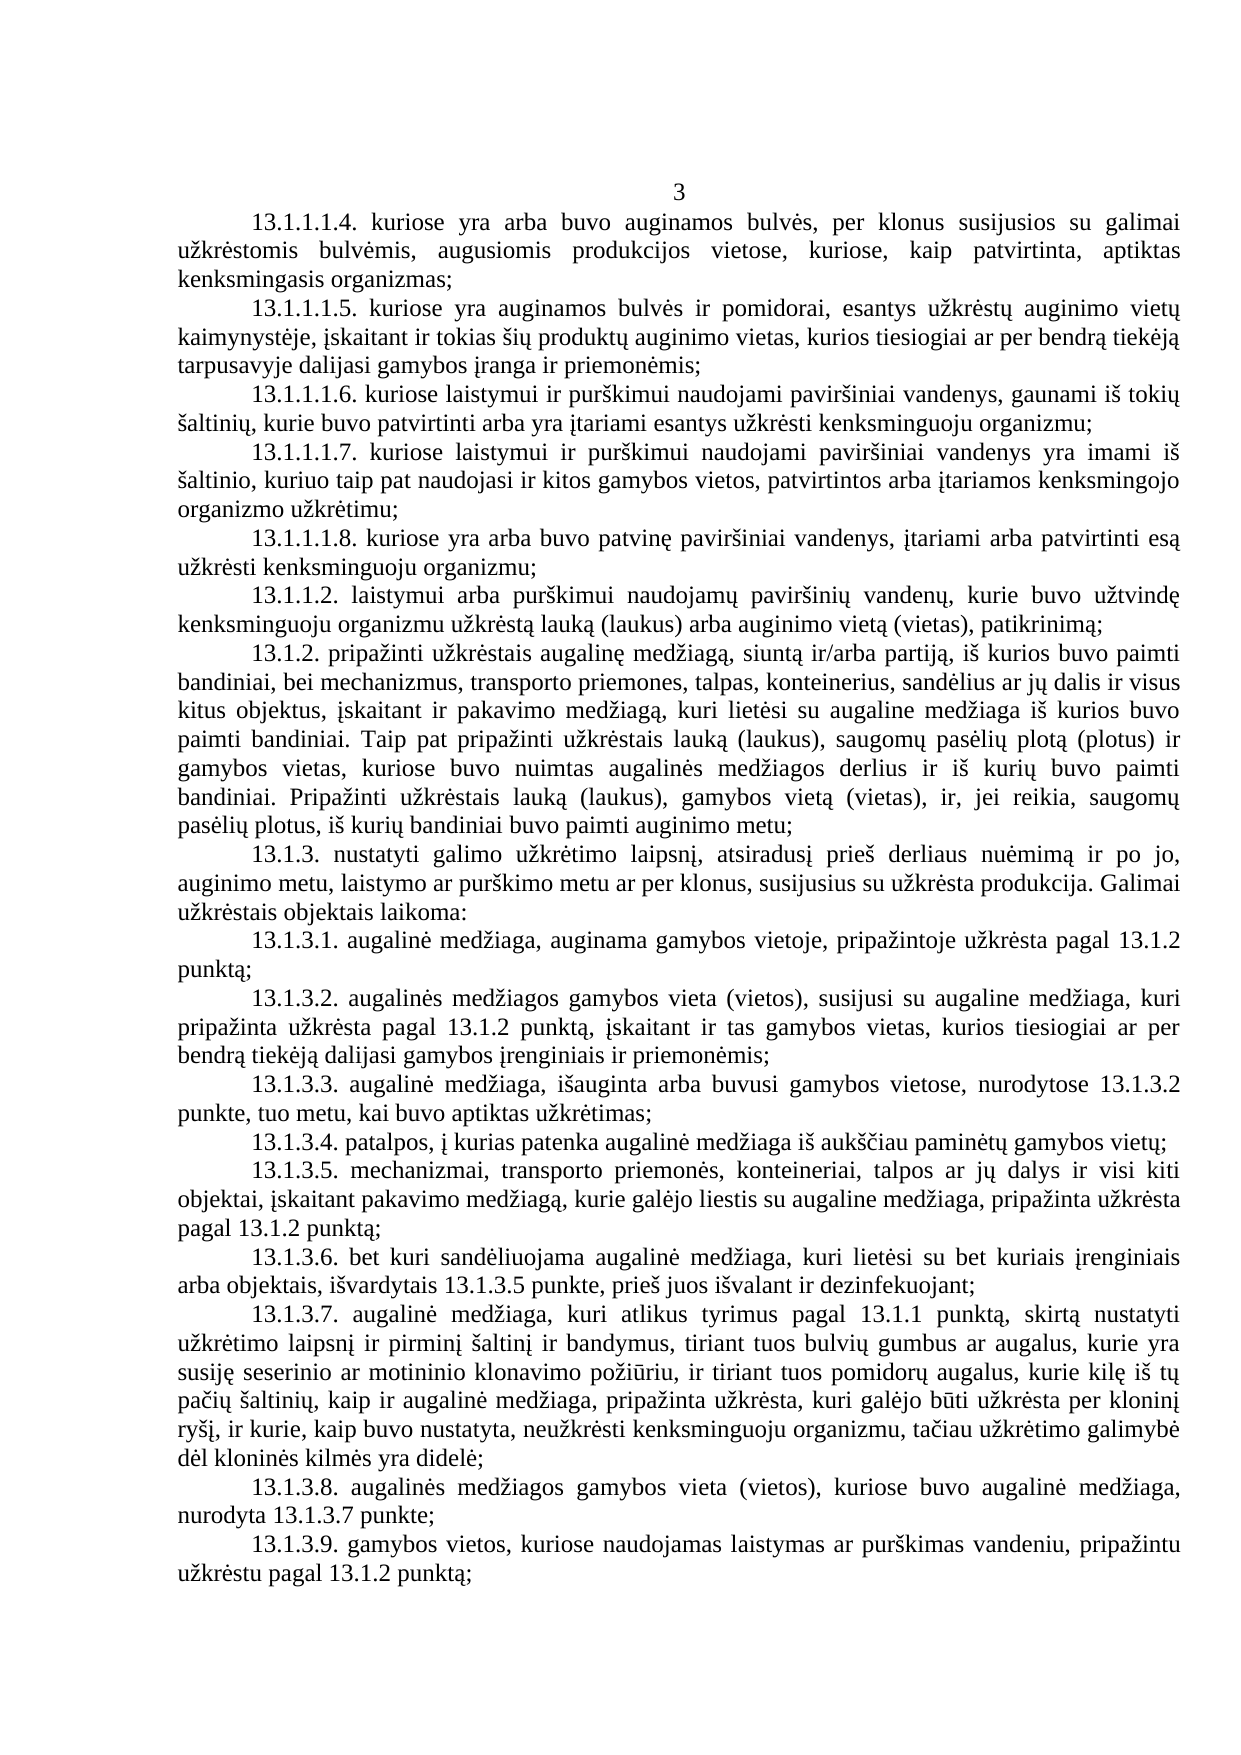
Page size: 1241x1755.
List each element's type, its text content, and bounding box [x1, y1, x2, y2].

text 13.1.3. nustatyti galimo užkrėtimo laipsnį, atsiradusį prieš derliaus nuėmimą ir po jo, auginimo metu, laistymo ar purškimo metu ar per klonus, susijusius su užkrėsta produkcija. Galimai užkrėstais objektais laikoma: [177, 839, 1181, 925]
text 13.1.3.1. augalinė medžiaga, auginama gamybos vietoje, pripažintoje užkrėsta pagal 13.1.2 punktą; [177, 925, 1181, 983]
text 13.1.3.4. patalpos, į kurias patenka augalinė medžiaga iš aukščiau paminėtų gamybos vietų; [177, 1127, 1181, 1155]
text 13.1.1.1.5. kuriose yra auginamos bulvės ir pomidorai, esantys užkrėstų auginimo vietų kaimynystėje, įskaitant ir tokias šių produktų auginimo vietas, kurios tiesiogiai ar per bendrą tiekėją tarpusavyje dalijasi gamybos įranga ir priemonėmis; [177, 293, 1181, 379]
text 13.1.3.7. augalinė medžiaga, kuri atlikus tyrimus pagal 13.1.1 punktą, skirtą nustatyti užkrėtimo laipsnį ir pirminį šaltinį ir bandymus, tiriant tuos bulvių gumbus ar augalus, kurie yra susiję seserinio ar motininio klonavimo požiūriu, ir tiriant tuos pomidorų augalus, kurie kilę iš tų pačių šaltinių, kaip ir augalinė medžiaga, pripažinta užkrėsta, kuri galėjo būti užkrėsta per kloninį ryšį, ir kurie, kaip buvo nustatyta, neužkrėsti kenksminguoju organizmu, tačiau užkrėtimo galimybė dėl kloninės kilmės yra didelė; [177, 1299, 1181, 1472]
text 13.1.1.1.8. kuriose yra arba buvo patvinę paviršiniai vandenys, įtariami arba patvirtinti esą užkrėsti kenksminguoju organizmu; [177, 523, 1181, 580]
text 13.1.1.1.6. kuriose laistymui ir purškimui naudojami paviršiniai vandenys, gaunami iš tokių šaltinių, kurie buvo patvirtinti arba yra įtariami esantys užkrėsti kenksminguoju organizmu; [177, 379, 1181, 437]
text 13.1.3.5. mechanizmai, transporto priemonės, konteineriai, talpos ar jų dalys ir visi kiti objektai, įskaitant pakavimo medžiagą, kurie galėjo liestis su augaline medžiaga, pripažinta užkrėsta pagal 13.1.2 punktą; [177, 1155, 1181, 1242]
text 13.1.3.2. augalinės medžiagos gamybos vieta (vietos), susijusi su augaline medžiaga, kuri pripažinta užkrėsta pagal 13.1.2 punktą, įskaitant ir tas gamybos vietas, kurios tiesiogiai ar per bendrą tiekėją dalijasi gamybos įrenginiais ir priemonėmis; [177, 983, 1181, 1069]
text 13.1.1.1.7. kuriose laistymui ir purškimui naudojami paviršiniai vandenys yra imami iš šaltinio, kuriuo taip pat naudojasi ir kitos gamybos vietos, patvirtintos arba įtariamos kenksmingojo organizmo užkrėtimu; [177, 437, 1181, 523]
text 13.1.3.8. augalinės medžiagos gamybos vieta (vietos), kuriose buvo augalinė medžiaga, nurodyta 13.1.3.7 punkte; [177, 1472, 1181, 1529]
text 13.1.1.2. laistymui arba purškimui naudojamų paviršinių vandenų, kurie buvo užtvindę kenksminguoju organizmu užkrėstą lauką (laukus) arba auginimo vietą (vietas), patikrinimą; [177, 580, 1181, 638]
text 13.1.3.3. augalinė medžiaga, išauginta arba buvusi gamybos vietose, nurodytose 13.1.3.2 punkte, tuo metu, kai buvo aptiktas užkrėtimas; [177, 1069, 1181, 1127]
text 13.1.2. pripažinti užkrėstais augalinę medžiagą, siuntą ir/arba partiją, iš kurios buvo paimti bandiniai, bei mechanizmus, transporto priemones, talpas, konteinerius, sandėlius ar jų dalis ir visus kitus objektus, įskaitant ir pakavimo medžiagą, kuri lietėsi su augaline medžiaga iš kurios buvo paimti bandiniai. Taip pat pripažinti užkrėstais lauką (laukus), saugomų pasėlių plotą (plotus) ir gamybos vietas, kuriose buvo nuimtas augalinės medžiagos derlius ir iš kurių buvo paimti bandiniai. Pripažinti užkrėstais lauką (laukus), gamybos vietą (vietas), ir, jei reikia, saugomų pasėlių plotus, iš kurių bandiniai buvo paimti auginimo metu; [177, 638, 1181, 839]
text 13.1.3.9. gamybos vietos, kuriose naudojamas laistymas ar purškimas vandeniu, pripažintu užkrėstu pagal 13.1.2 punktą; [177, 1529, 1181, 1587]
text 13.1.3.6. bet kuri sandėliuojama augalinė medžiaga, kuri lietėsi su bet kuriais įrenginiais arba objektais, išvardytais 13.1.3.5 punkte, prieš juos išvalant ir dezinfekuojant; [177, 1242, 1181, 1299]
text 13.1.1.1.4. kuriose yra arba buvo auginamos bulvės, per klonus susijusios su galimai užkrėstomis bulvėmis, augusiomis produkcijos vietose, kuriose, kaip patvirtinta, aptiktas kenksmingasis organizmas; [177, 207, 1181, 293]
